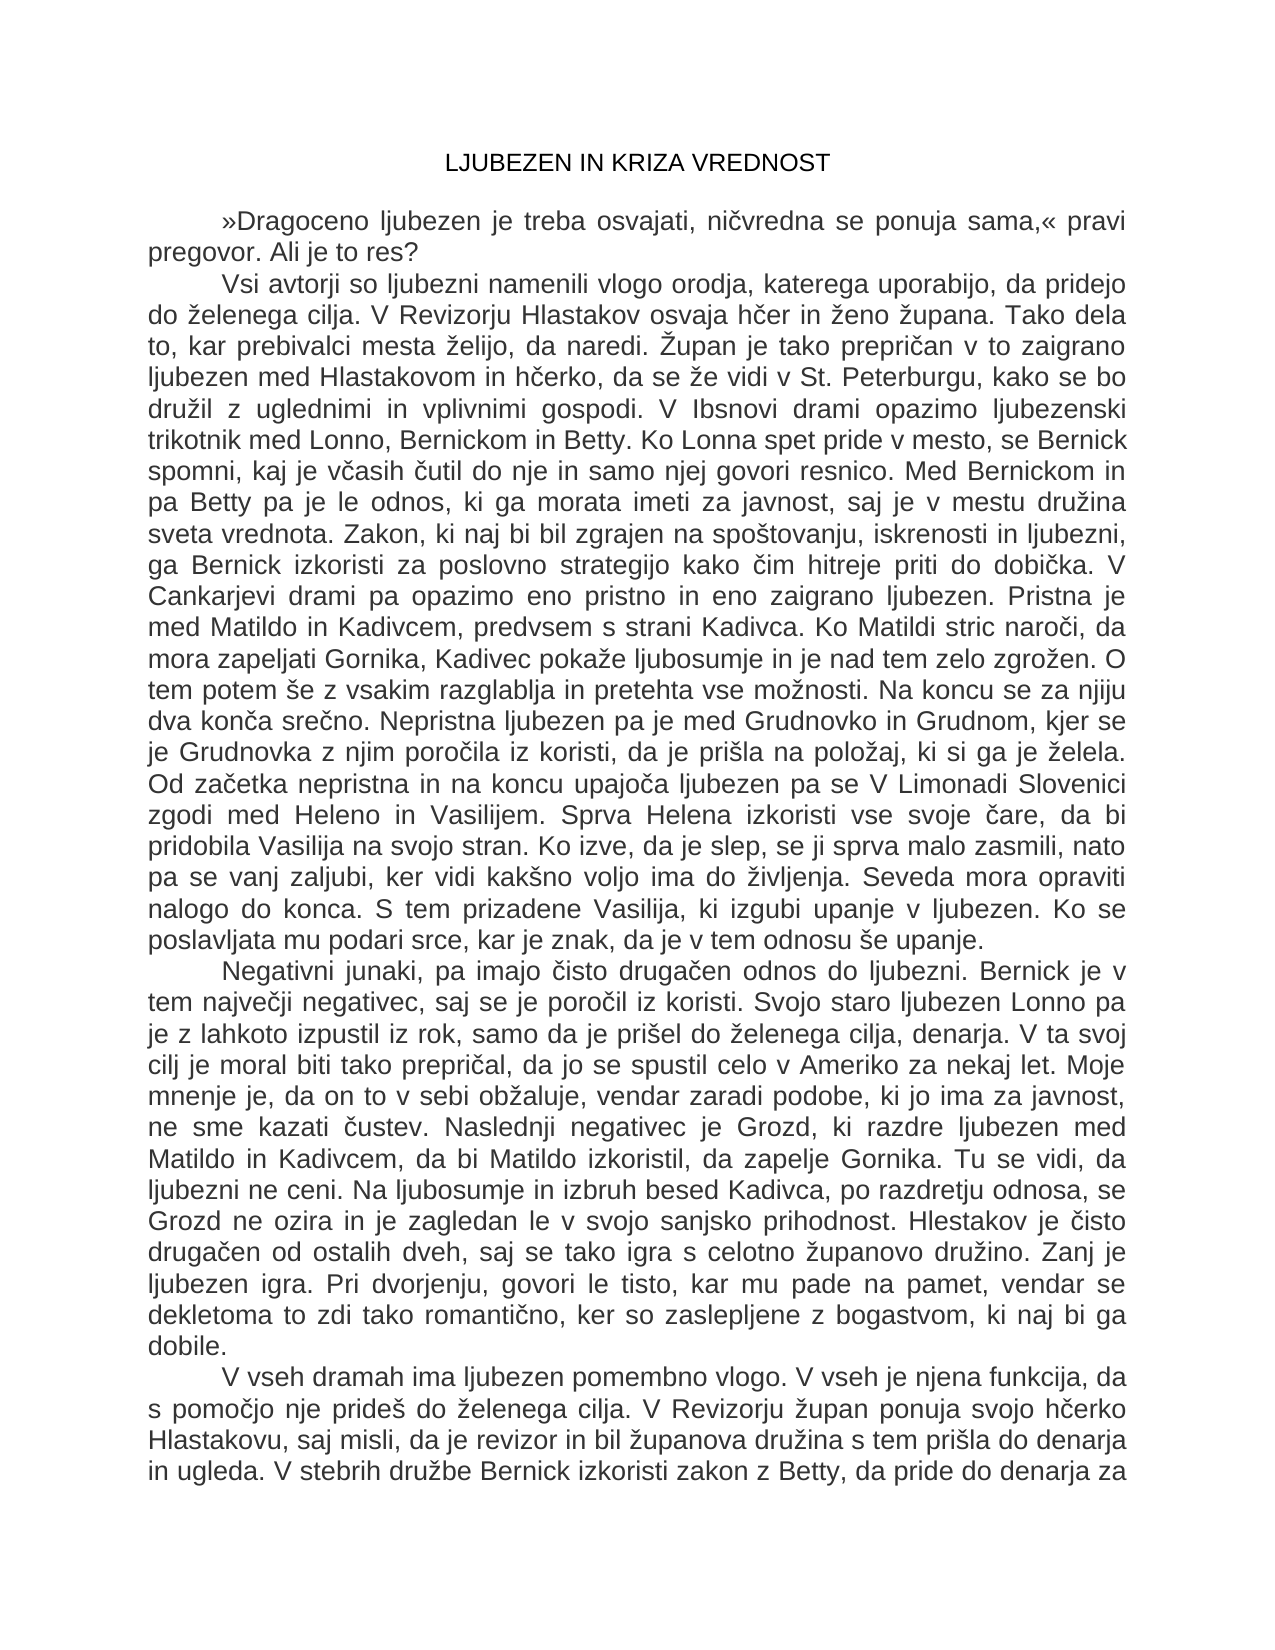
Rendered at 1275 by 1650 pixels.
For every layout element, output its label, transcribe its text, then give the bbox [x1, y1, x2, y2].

text Vsi avtorji so ljubezni namenili vlogo orodja, katerega uporabijo, da pridejo do želenega cilja. V Revizorju Hlastakov osvaja hčer in ženo župana. Tako dela to, kar prebivalci mesta želijo, da naredi. Župan je tako prepričan v to zaigrano ljubezen med Hlastakovom in hčerko, da se že vidi v St. Peterburgu, kako se bo družil z uglednimi in vplivnimi gospodi. V Ibsnovi drami opazimo ljubezenski trikotnik med Lonno, Bernickom in Betty. Ko Lonna spet pride v mesto, se Bernick spomni, kaj je včasih čutil do nje in samo njej govori resnico. Med Bernickom in pa Betty pa je le odnos, ki ga morata imeti za javnost, saj je v mestu družina sveta vrednota. Zakon, ki naj bi bil zgrajen na spoštovanju, iskrenosti in ljubezni, ga Bernick izkoristi za poslovno strategijo kako čim hitreje priti do dobička. V Cankarjevi drami pa opazimo eno pristno in eno zaigrano ljubezen. Pristna je med Matildo in Kadivcem, predvsem s strani Kadivca. Ko Matildi stric naroči, da mora zapeljati Gornika, Kadivec pokaže ljubosumje in je nad tem zelo zgrožen. O tem potem še z vsakim razglablja in pretehta vse možnosti. Na koncu se za njiju dva konča srečno. Nepristna ljubezen pa je med Grudnovko in Grudnom, kjer se je Grudnovka z njim poročila iz koristi, da je prišla na položaj, ki si ga je želela. Od začetka nepristna in na koncu upajoča ljubezen pa se V Limonadi Slovenici zgodi med Heleno in Vasilijem. Sprva Helena izkoristi vse svoje čare, da bi pridobila Vasilija na svojo stran. Ko izve, da je slep, se ji sprva malo zasmili, nato pa se vanj zaljubi, ker vidi kakšno voljo ima do življenja. Seveda mora opraviti nalogo do konca. S tem prizadene Vasilija, ki izgubi upanje v ljubezen. Ko se poslavljata mu podari srce, kar je znak, da je v tem odnosu še upanje. [148, 268, 1127, 955]
text LJUBEZEN IN KRIZA VREDNOST [148, 148, 1127, 176]
text »Dragoceno ljubezen je treba osvajati, ničvredna se ponuja sama,« pravi pregovor. Ali je to res? [148, 205, 1127, 268]
text V vseh dramah ima ljubezen pomembno vlogo. V vseh je njena funkcija, da s pomočjo nje prideš do želenega cilja. V Revizorju župan ponuja svojo hčerko Hlastakovu, saj misli, da je revizor in bil županova družina s tem prišla do denarja in ugleda. V stebrih družbe Bernick izkoristi zakon z Betty, da pride do denarja za [148, 1361, 1127, 1486]
text Negativni junaki, pa imajo čisto drugačen odnos do ljubezni. Bernick je v tem največji negativec, saj se je poročil iz koristi. Svojo staro ljubezen Lonno pa je z lahkoto izpustil iz rok, samo da je prišel do želenega cilja, denarja. V ta svoj cilj je moral biti tako prepričal, da jo se spustil celo v Ameriko za nekaj let. Moje mnenje je, da on to v sebi obžaluje, vendar zaradi podobe, ki jo ima za javnost, ne sme kazati čustev. Naslednji negativec je Grozd, ki razdre ljubezen med Matildo in Kadivcem, da bi Matildo izkoristil, da zapelje Gornika. Tu se vidi, da ljubezni ne ceni. Na ljubosumje in izbruh besed Kadivca, po razdretju odnosa, se Grozd ne ozira in je zagledan le v svojo sanjsko prihodnost. Hlestakov je čisto drugačen od ostalih dveh, saj se tako igra s celotno županovo družino. Zanj je ljubezen igra. Pri dvorjenju, govori le tisto, kar mu pade na pamet, vendar se dekletoma to zdi tako romantično, ker so zaslepljene z bogastvom, ki naj bi ga dobile. [148, 955, 1127, 1361]
